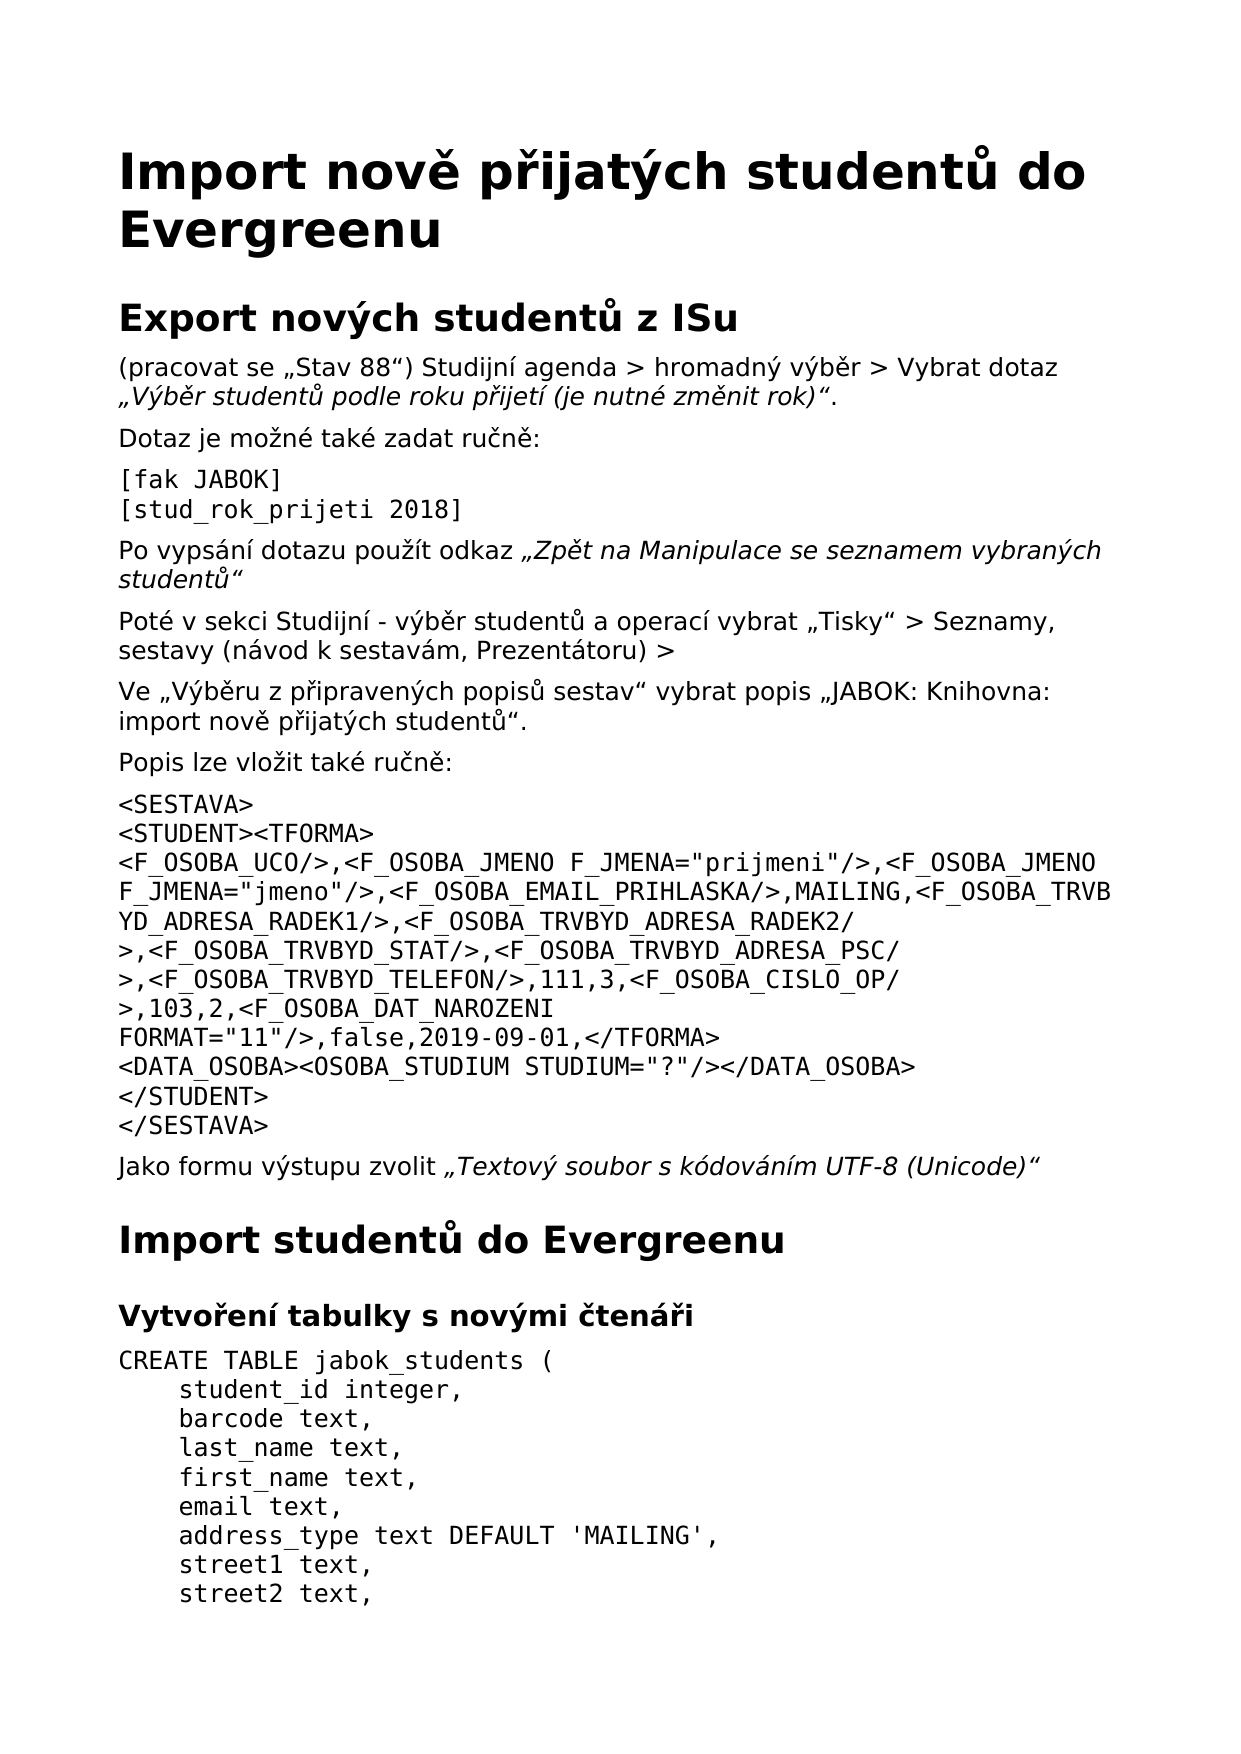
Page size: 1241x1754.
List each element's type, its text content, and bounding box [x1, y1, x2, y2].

text Popis lze vložit také ručně: [118, 748, 1122, 777]
text CREATE TABLE jabok_students ( student_id integer, barcode text, last_name text, first_name text, email text, address_type text DEFAULT 'MAILING', street1 text, street2 text, [118, 1346, 1122, 1608]
text Jako formu výstupu zvolit „Textový soubor s kódováním UTF-8 (Unicode)“ [118, 1152, 1122, 1181]
subtitle Import studentů do Evergreenu [118, 1218, 1122, 1262]
text Po vypsání dotazu použít odkaz „Zpět na Manipulace se seznamem vybraných studentů“ [118, 536, 1122, 594]
text <SESTAVA> <STUDENT><TFORMA> <F_OSOBA_UCO/>,<F_OSOBA_JMENO F_JMENA="prijmeni"/>,<F_OSOBA_JMENO F_JMENA="jmeno"/>,<F_OSOBA_EMAIL_PRIHLASKA/>,MAILING,<F_OSOBA_TRVBYD_ADRESA_RADEK1/>,<F_OSOBA_TRVBYD_ADRESA_RADEK2/>,<F_OSOBA_TRVBYD_STAT/>,<F_OSOBA_TRVBYD_ADRESA_PSC/>,<F_OSOBA_TRVBYD_TELEFON/>,111,3,<F_OSOBA_CISLO_OP/>,103,2,<F_OSOBA_DAT_NAROZENI FORMAT="11"/>,false,2019-09-01,</TFORMA> <DATA_OSOBA><OSOBA_STUDIUM STUDIUM="?"/></DATA_OSOBA> </STUDENT> </SESTAVA> [118, 790, 1122, 1140]
subtitle Import nově přijatých studentů do Evergreenu [118, 143, 1122, 259]
subtitle Vytvoření tabulky s novými čtenáři [118, 1299, 1122, 1333]
text Poté v sekci Studijní - výběr studentů a operací vybrat „Tisky“ > Seznamy, sestavy (návod k sestavám, Prezentátoru) > [118, 607, 1122, 665]
text Ve „Výběru z připravených popisů sestav“ vybrat popis „JABOK: Knihovna: import nově přijatých studentů“. [118, 677, 1122, 736]
text Dotaz je možné také zadat ručně: [118, 424, 1122, 453]
subtitle Export nových studentů z ISu [118, 297, 1122, 341]
text [fak JABOK] [stud_rok_prijeti 2018] [118, 466, 1122, 524]
text (pracovat se „Stav 88“) Studijní agenda > hromadný výběr > Vybrat dotaz „Výběr studentů podle roku přijetí (je nutné změnit rok)“. [118, 353, 1122, 412]
